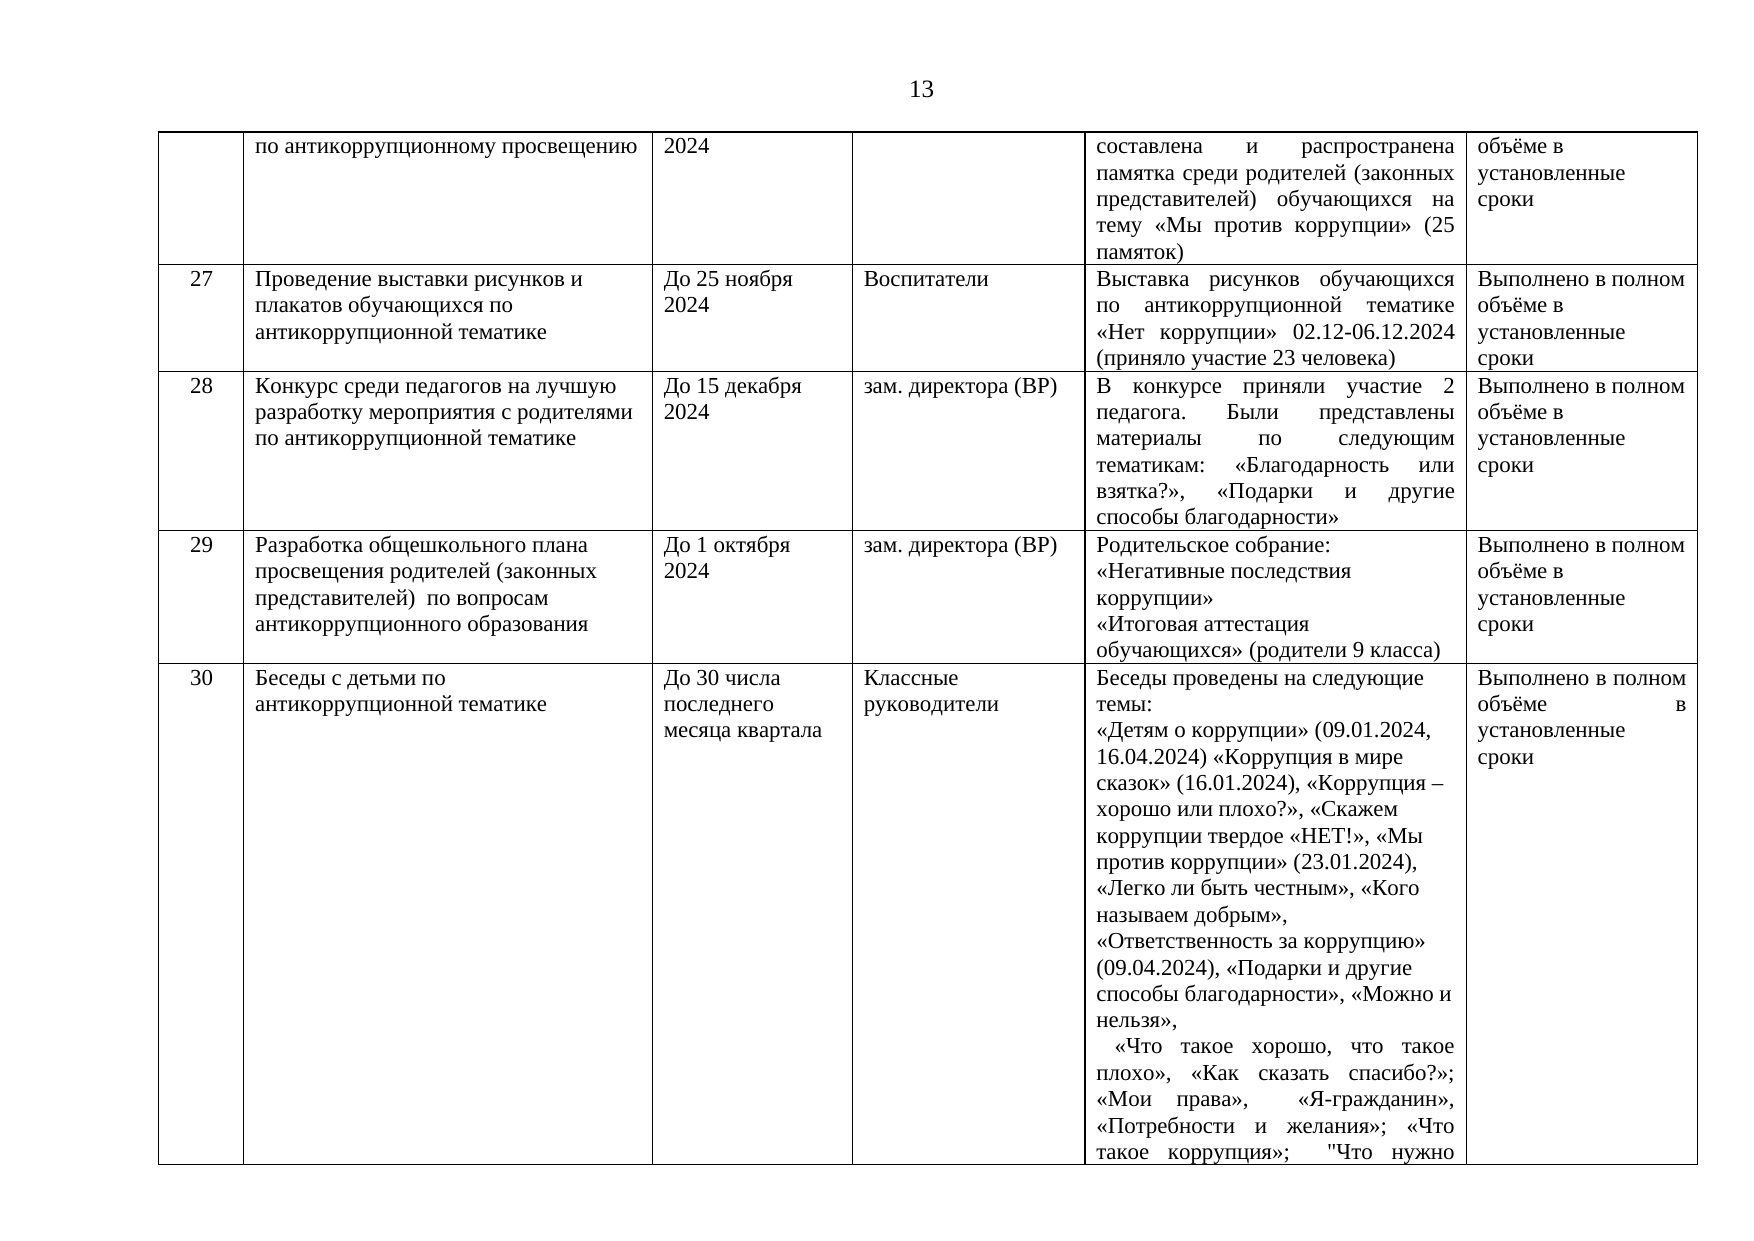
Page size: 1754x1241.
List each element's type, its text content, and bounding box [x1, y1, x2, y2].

table_cell [853, 133, 1084, 264]
table_cell Выполнено в полном объёме в установленные сроки [1467, 372, 1697, 530]
table_cell Родительское собрание: «Негативные последствия коррупции» «Итоговая аттестация обучающихся» (родители 9 класса) [1086, 531, 1466, 663]
table_cell 30 [159, 664, 243, 1164]
table_cell [159, 133, 243, 264]
table_cell До 30 числа последнего месяца квартала [653, 664, 852, 1164]
table_cell зам. директора (ВР) [853, 372, 1084, 530]
table_cell 2024 [653, 133, 852, 264]
table_cell Беседы с детьми по антикоррупционной тематике [244, 664, 652, 1164]
table_cell объёме в установленные сроки [1467, 133, 1697, 264]
table_cell по антикоррупционному просвещению [244, 133, 652, 264]
table_cell зам. директора (ВР) [853, 531, 1084, 663]
table_cell Проведение выставки рисунков и плакатов обучающихся по антикоррупционной тематике [244, 265, 652, 371]
table_cell До 25 ноября 2024 [653, 265, 852, 371]
table_cell В конкурсе приняли участие 2 педагога. Были представлены материалы по следующим тематикам: «Благодарность или взятка?», «Подарки и другие способы благодарности» [1086, 372, 1466, 530]
table_cell Выполнено в полном объёме в установленные сроки [1467, 664, 1697, 1164]
table_cell Выставка рисунков обучающихся по антикоррупционной тематике «Нет коррупции» 02.12-06.12.2024 (приняло участие 23 человека) [1086, 265, 1466, 371]
table_cell 29 [159, 531, 243, 663]
table_cell До 15 декабря 2024 [653, 372, 852, 530]
table_cell Выполнено в полном объёме в установленные сроки [1467, 531, 1697, 663]
table_cell Воспитатели [853, 265, 1084, 371]
table_cell Беседы проведены на следующие темы: «Детям о коррупции» (09.01.2024, 16.04.2024) «Коррупция в мире сказок» (16.01.2024), «Коррупция – хорошо или плохо?», «Скажем коррупции твердое «НЕТ!», «Мы против коррупции» (23.01.2024), «Легко ли быть честным», «Кого называем добрым», «Ответственность за коррупцию» (09.04.2024), «Подарки и другие способы благодарности», «Можно и нельзя», «Что такое хорошо, что такое плохо», «Как сказать спасибо?»; «Мои права», «Я-гражданин», «Потребности и желания»; «Что такое коррупция»; "Что нужно [1086, 664, 1466, 1164]
table_cell Выполнено в полном объёме в установленные сроки [1467, 265, 1697, 371]
table_cell До 1 октября 2024 [653, 531, 852, 663]
table_cell 27 [159, 265, 243, 371]
table_cell составлена и распространена памятка среди родителей (законных представителей) обучающихся на тему «Мы против коррупции» (25 памяток) [1086, 133, 1466, 264]
table_cell 28 [159, 372, 243, 530]
table_cell Классные руководители [853, 664, 1084, 1164]
table_cell Разработка общешкольного плана просвещения родителей (законных представителей) по вопросам антикоррупционного образования [244, 531, 652, 663]
table_cell Конкурс среди педагогов на лучшую разработку мероприятия с родителями по антикоррупционной тематике [244, 372, 652, 530]
